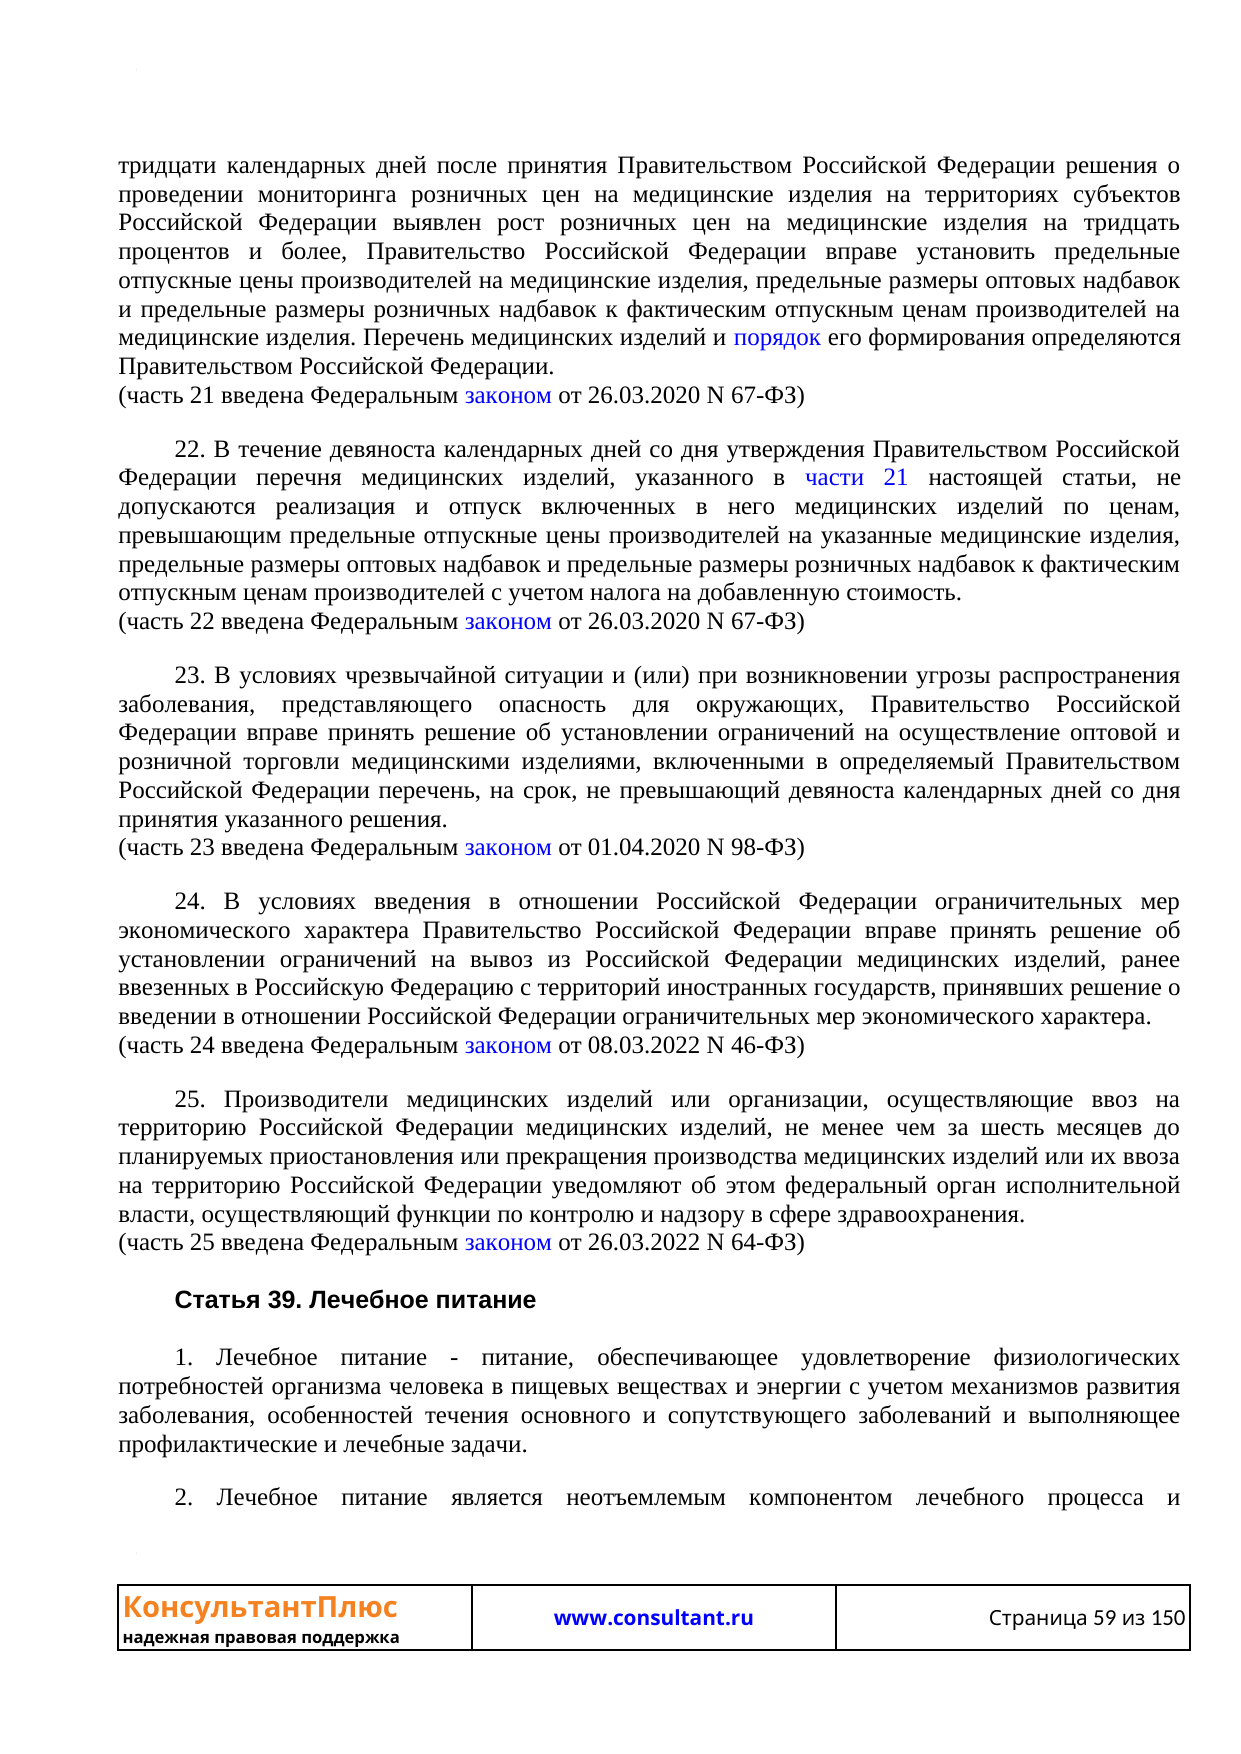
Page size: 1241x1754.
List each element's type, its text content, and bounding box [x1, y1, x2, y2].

text 1. Лечебное питание - питание, обеспечивающее удовлетворение физиологических потребностей организма человека в пищевых веществах и энергии с учетом механизмов развития заболевания, особенностей течения основного и сопутствующего заболеваний и выполняющее профилактические и лечебные задачи. [118, 1342, 1181, 1457]
text 2. Лечебное питание является неотъемлемым компонентом лечебного процесса и [118, 1482, 1181, 1511]
text (часть 23 введена Федеральным законом от 01.04.2020 N 98-ФЗ) [118, 832, 1181, 861]
text 24. В условиях введения в отношении Российской Федерации ограничительных мер экономического характера Правительство Российской Федерации вправе принять решение об установлении ограничений на вывоз из Российской Федерации медицинских изделий, ранее ввезенных в Российскую Федерацию с территорий иностранных государств, принявших решение о введении в отношении Российской Федерации ограничительных мер экономического характера. [118, 886, 1181, 1030]
text (часть 24 введена Федеральным законом от 08.03.2022 N 46-ФЗ) [118, 1030, 1181, 1059]
text тридцати календарных дней после принятия Правительством Российской Федерации решения о проведении мониторинга розничных цен на медицинские изделия на территориях субъектов Российской Федерации выявлен рост розничных цен на медицинские изделия на тридцать процентов и более, Правительство Российской Федерации вправе установить предельные отпускные цены производителей на медицинские изделия, предельные размеры оптовых надбавок и предельные размеры розничных надбавок к фактическим отпускным ценам производителей на медицинские изделия. Перечень медицинских изделий и порядок его формирования определяются Правительством Российской Федерации. [118, 150, 1181, 380]
text 23. В условиях чрезвычайной ситуации и (или) при возникновении угрозы распространения заболевания, представляющего опасность для окружающих, Правительство Российской Федерации вправе принять решение об установлении ограничений на осуществление оптовой и розничной торговли медицинскими изделиями, включенными в определяемый Правительством Российской Федерации перечень, на срок, не превышающий девяноста календарных дней со дня принятия указанного решения. [118, 660, 1181, 832]
text (часть 22 введена Федеральным законом от 26.03.2020 N 67-ФЗ) [118, 606, 1181, 635]
text 22. В течение девяноста календарных дней со дня утверждения Правительством Российской Федерации перечня медицинских изделий, указанного в части 21 настоящей статьи, не допускаются реализация и отпуск включенных в него медицинских изделий по ценам, превышающим предельные отпускные цены производителей на указанные медицинские изделия, предельные размеры оптовых надбавок и предельные размеры розничных надбавок к фактическим отпускным ценам производителей с учетом налога на добавленную стоимость. [118, 434, 1181, 606]
text (часть 21 введена Федеральным законом от 26.03.2020 N 67-ФЗ) [118, 380, 1181, 409]
text Статья 39. Лечебное питание [118, 1285, 1181, 1314]
text 25. Производители медицинских изделий или организации, осуществляющие ввоз на территорию Российской Федерации медицинских изделий, не менее чем за шесть месяцев до планируемых приостановления или прекращения производства медицинских изделий или их ввоза на территорию Российской Федерации уведомляют об этом федеральный орган исполнительной власти, осуществляющий функции по контролю и надзору в сфере здравоохранения. [118, 1084, 1181, 1227]
text (часть 25 введена Федеральным законом от 26.03.2022 N 64-ФЗ) [118, 1227, 1181, 1256]
